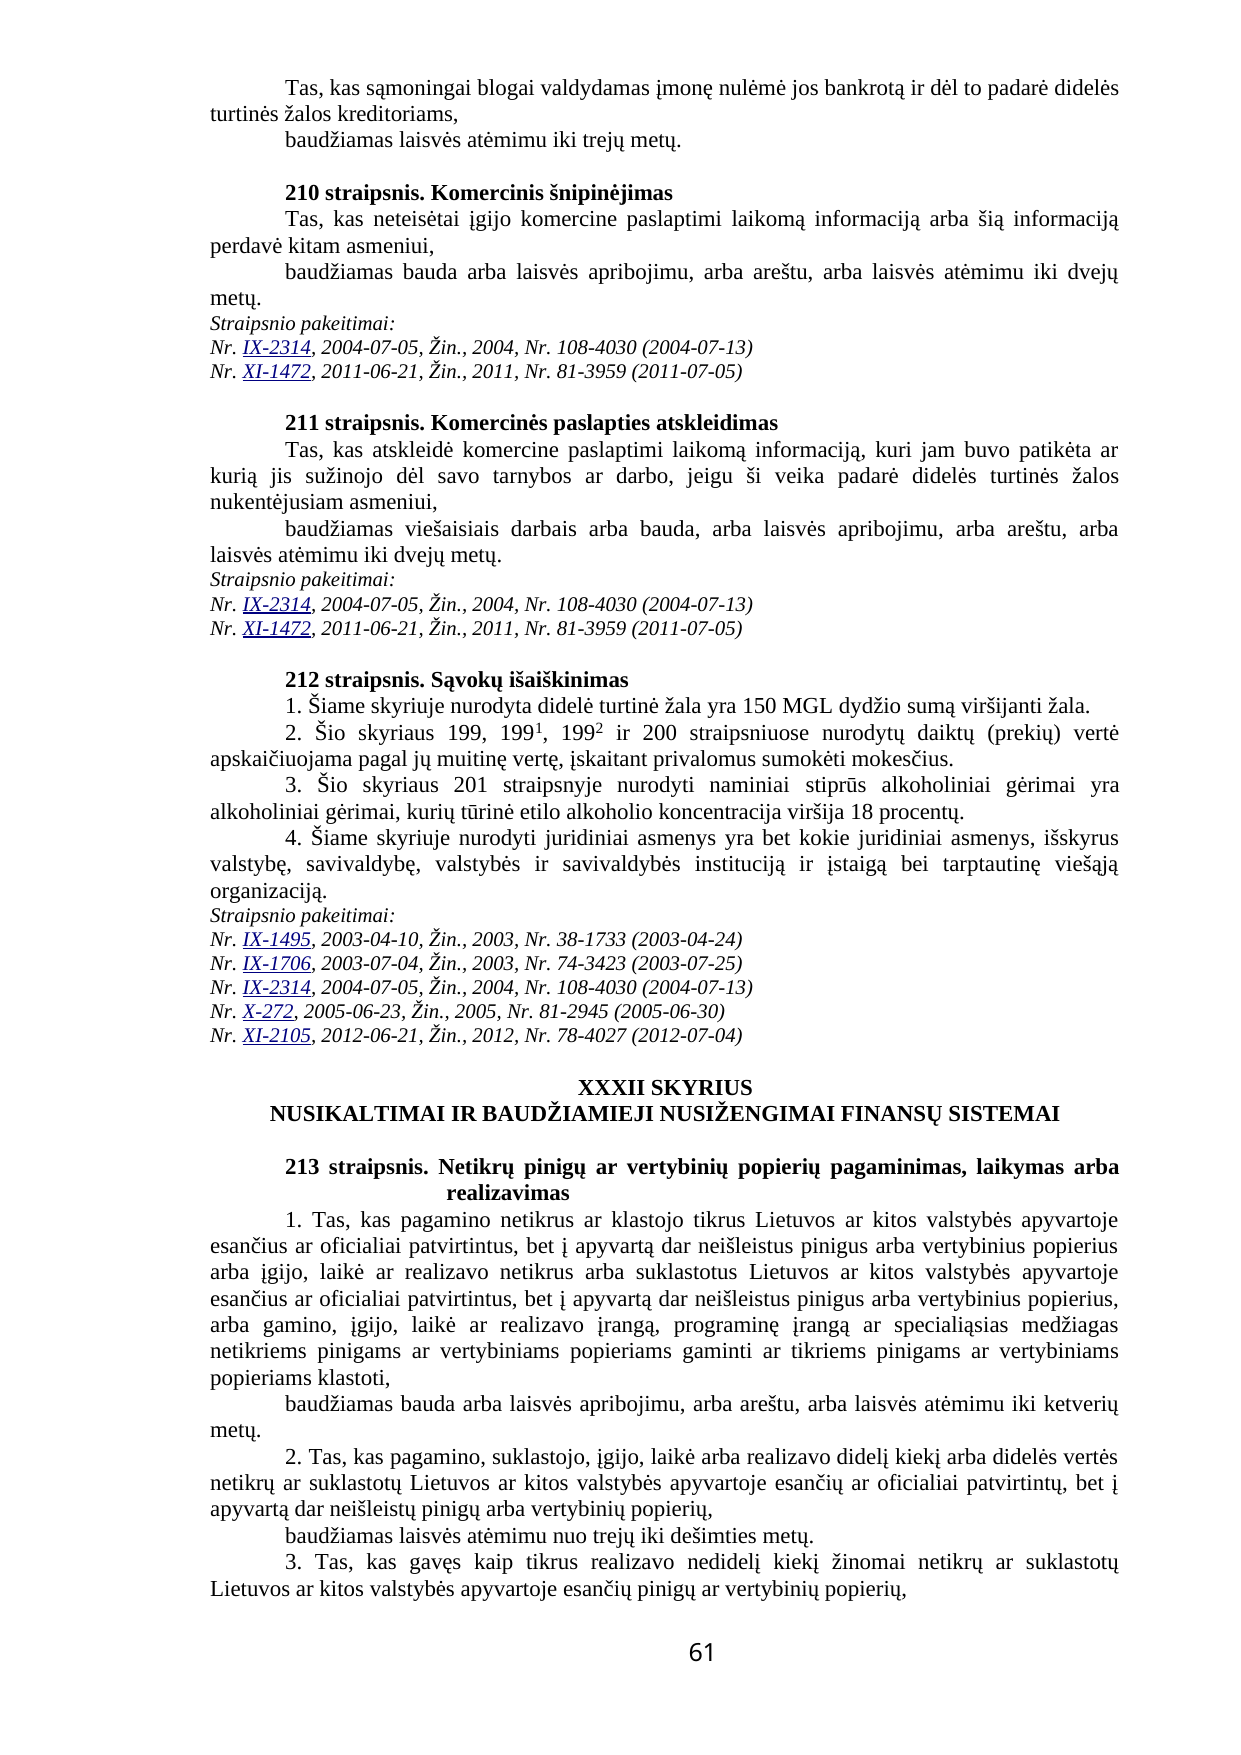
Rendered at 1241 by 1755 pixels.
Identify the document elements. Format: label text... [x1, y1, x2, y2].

text baudžiamas bauda arba laisvės apribojimu, arba areštu, arba laisvės atėmimu iki ketverių metų. [210, 1390, 1120, 1443]
text baudžiamas laisvės atėmimu nuo trejų iki dešimties metų. [210, 1522, 1120, 1548]
text Tas, kas atskleidė komercine paslaptimi laikomą informaciją, kuri jam buvo patikėta ar kurią jis sužinojo dėl savo tarnybos ar darbo, jeigu ši veika padarė didelės turtinės žalos nukentėjusiam asmeniui, [210, 436, 1120, 515]
text NUSIKALTIMAI IR BAUDŽIAMIEJI NUSIŽENGIMAI FINANSŲ SISTEMAI [210, 1100, 1120, 1127]
text Nr. IX-2314, 2004-07-05, Žin., 2004, Nr. 108-4030 (2004-07-13) [210, 975, 1120, 999]
text 4. Šiame skyriuje nurodyti juridiniai asmenys yra bet kokie juridiniai asmenys, išskyrus valstybę, savivaldybę, valstybės ir savivaldybės instituciją ir įstaigą bei tarptautinę viešąją organizaciją. [210, 824, 1120, 903]
text Straipsnio pakeitimai: [210, 567, 1120, 591]
text baudžiamas bauda arba laisvės apribojimu, arba areštu, arba laisvės atėmimu iki dvejų metų. [210, 258, 1120, 311]
text 211 straipsnis. Komercinės paslapties atskleidimas [210, 409, 1120, 436]
text Nr. IX-1706, 2003-07-04, Žin., 2003, Nr. 74-3423 (2003-07-25) [210, 951, 1120, 975]
text Nr. IX-2314, 2004-07-05, Žin., 2004, Nr. 108-4030 (2004-07-13) [210, 335, 1120, 359]
text Nr. IX-1495, 2003-04-10, Žin., 2003, Nr. 38-1733 (2003-04-24) [210, 927, 1120, 951]
text Nr. IX-2314, 2004-07-05, Žin., 2004, Nr. 108-4030 (2004-07-13) [210, 591, 1120, 616]
text Straipsnio pakeitimai: [210, 903, 1120, 927]
text Nr. XI-1472, 2011-06-21, Žin., 2011, Nr. 81-3959 (2011-07-05) [210, 616, 1120, 639]
text 3. Šio skyriaus 201 straipsnyje nurodyti naminiai stiprūs alkoholiniai gėrimai yra alkoholiniai gėrimai, kurių tūrinė etilo alkoholio koncentracija viršija 18 procentų. [210, 771, 1120, 824]
text Straipsnio pakeitimai: [210, 311, 1120, 335]
text baudžiamas laisvės atėmimu iki trejų metų. [210, 126, 1120, 153]
text 1. Šiame skyriuje nurodyta didelė turtinė žala yra 150 MGL dydžio sumą viršijanti žala. [210, 692, 1120, 719]
text XXXII SKYRIUS [210, 1074, 1120, 1100]
text Nr. XI-1472, 2011-06-21, Žin., 2011, Nr. 81-3959 (2011-07-05) [210, 359, 1120, 383]
text baudžiamas viešaisiais darbais arba bauda, arba laisvės apribojimu, arba areštu, arba laisvės atėmimu iki dvejų metų. [210, 515, 1120, 567]
text 3. Tas, kas gavęs kaip tikrus realizavo nedidelį kiekį žinomai netikrų ar suklastotų Lietuvos ar kitos valstybės apyvartoje esančių pinigų ar vertybinių popierių, [210, 1548, 1120, 1601]
text Tas, kas sąmoningai blogai valdydamas įmonę nulėmė jos bankrotą ir dėl to padarė didelės turtinės žalos kreditoriams, [210, 73, 1120, 126]
text 2. Šio skyriaus 199, 1991, 1992 ir 200 straipsniuose nurodytų daiktų (prekių) vertė apskaičiuojama pagal jų muitinę vertę, įskaitant privalomus sumokėti mokesčius. [210, 719, 1120, 771]
text 213 straipsnis. Netikrų pinigų ar vertybinių popierių pagaminimas, laikymas arba realizavimas [285, 1153, 1120, 1206]
text Nr. X-272, 2005-06-23, Žin., 2005, Nr. 81-2945 (2005-06-30) [210, 999, 1120, 1023]
text 2. Tas, kas pagamino, suklastojo, įgijo, laikė arba realizavo didelį kiekį arba didelės vertės netikrų ar suklastotų Lietuvos ar kitos valstybės apyvartoje esančių ar oficialiai patvirtintų, bet į apyvartą dar neišleistų pinigų arba vertybinių popierių, [210, 1443, 1120, 1522]
text Tas, kas neteisėtai įgijo komercine paslaptimi laikomą informaciją arba šią informaciją perdavė kitam asmeniui, [210, 205, 1120, 258]
text 210 straipsnis. Komercinis šnipinėjimas [210, 179, 1120, 205]
text 1. Tas, kas pagamino netikrus ar klastojo tikrus Lietuvos ar kitos valstybės apyvartoje esančius ar oficialiai patvirtintus, bet į apyvartą dar neišleistus pinigus arba vertybinius popierius arba įgijo, laikė ar realizavo netikrus arba suklastotus Lietuvos ar kitos valstybės apyvartoje esančius ar oficialiai patvirtintus, bet į apyvartą dar neišleistus pinigus arba vertybinius popierius, arba gamino, įgijo, laikė ar realizavo įrangą, programinę įrangą ar specialiąsias medžiagas netikriems pinigams ar vertybiniams popieriams gaminti ar tikriems pinigams ar vertybiniams popieriams klastoti, [210, 1206, 1120, 1390]
text 212 straipsnis. Sąvokų išaiškinimas [210, 666, 1120, 692]
text Nr. XI-2105, 2012-06-21, Žin., 2012, Nr. 78-4027 (2012-07-04) [210, 1023, 1120, 1047]
